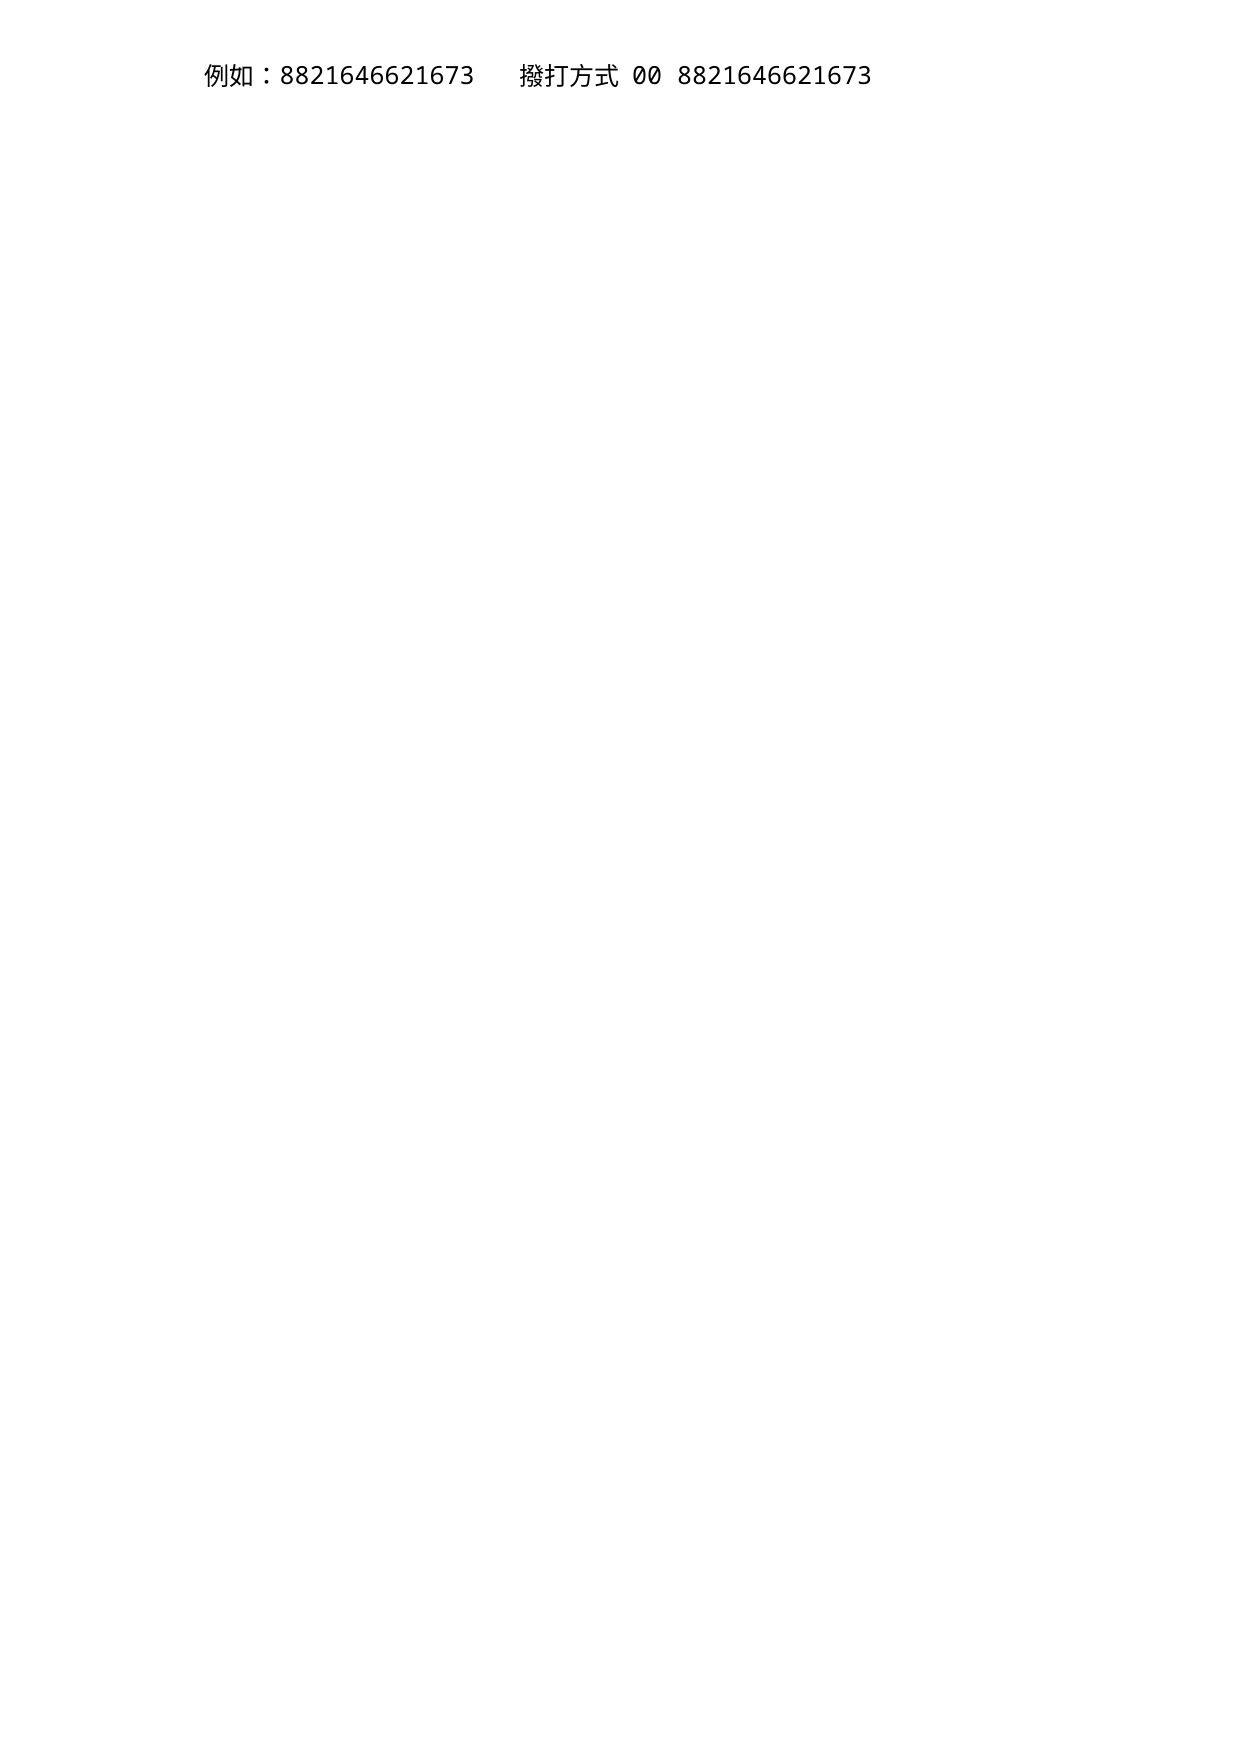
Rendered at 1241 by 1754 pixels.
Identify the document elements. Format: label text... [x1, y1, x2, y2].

text 例如：8821646621673 撥打方式 00 8821646621673 [24, 33, 1240, 96]
